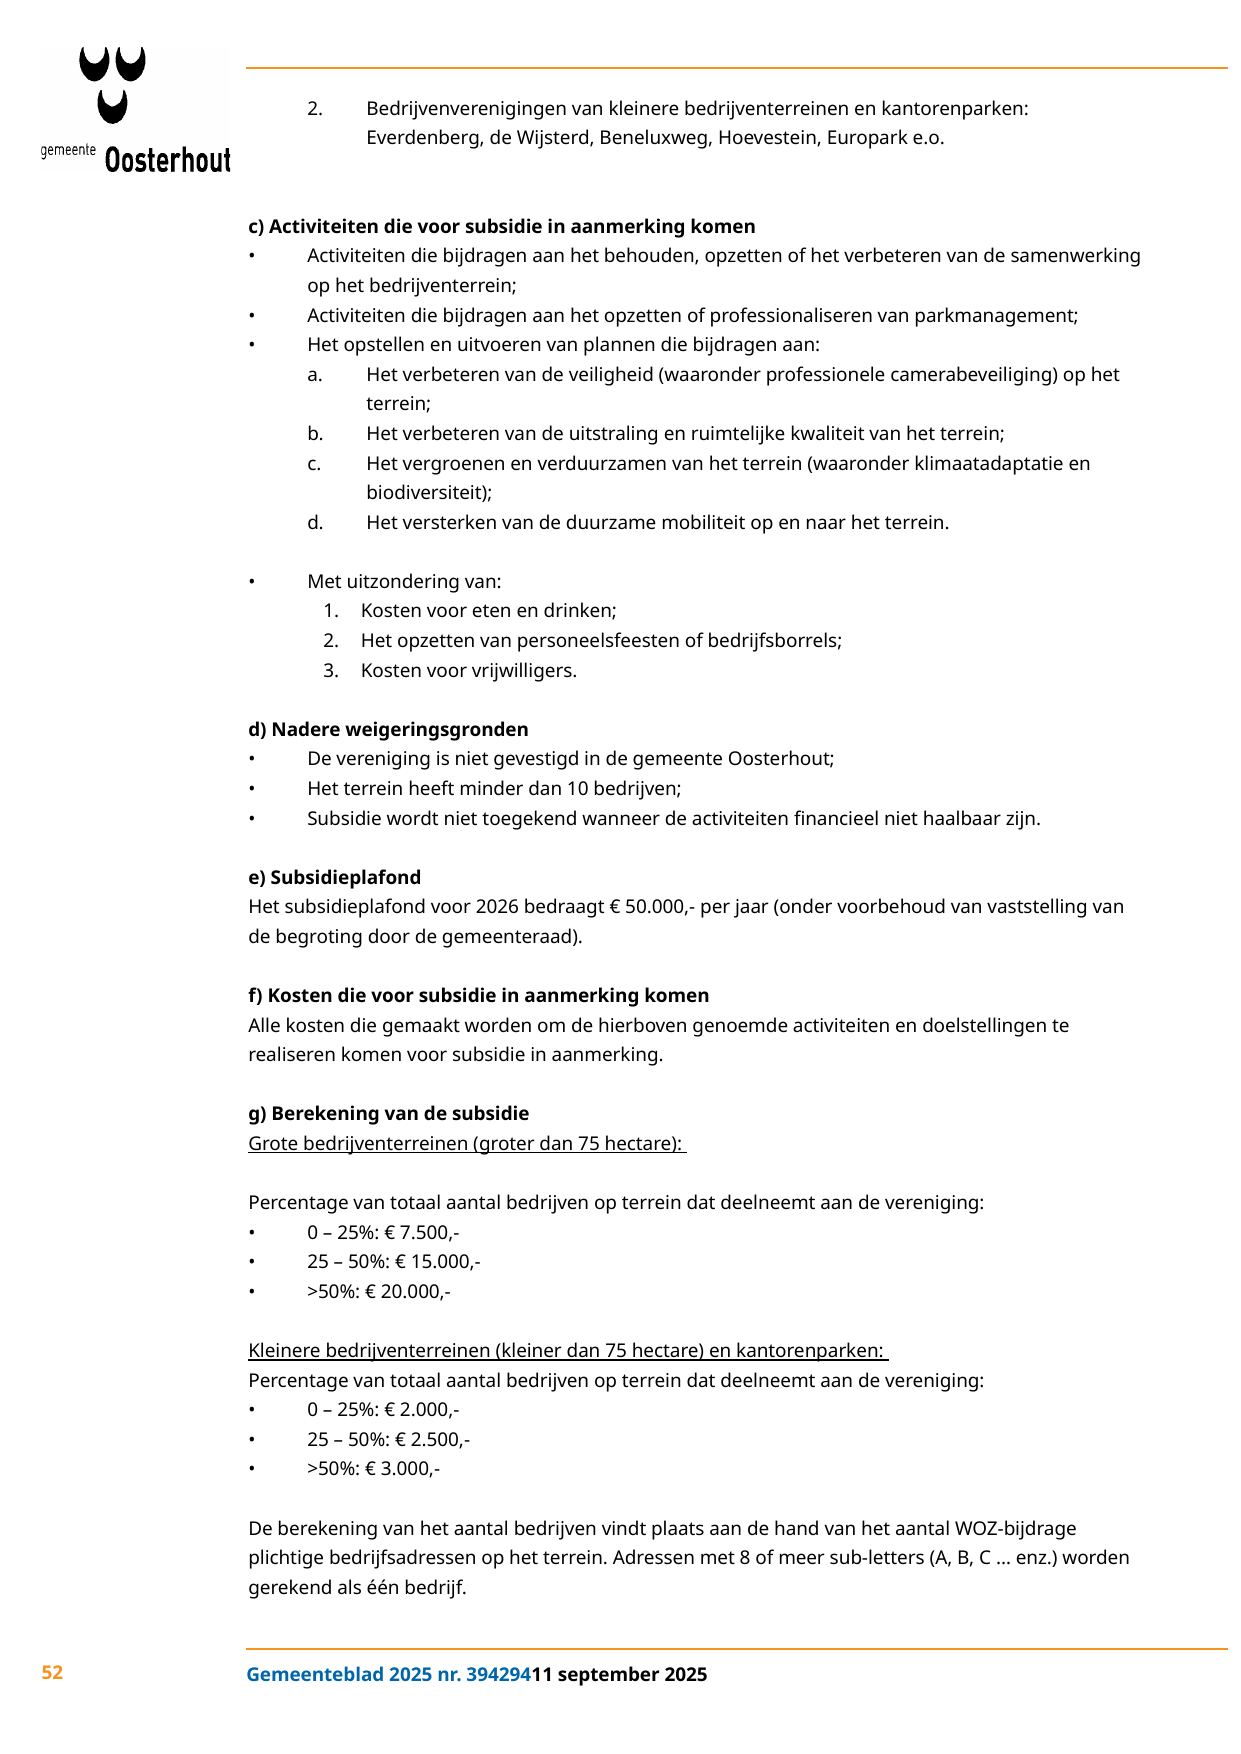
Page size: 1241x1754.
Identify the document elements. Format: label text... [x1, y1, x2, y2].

list Activiteiten die bijdragen aan het opzetten of professionaliseren van parkmanagement; [248, 302, 1152, 328]
list Het verbeteren van de uitstraling en ruimtelijke kwaliteit van het terrein; [307, 420, 1152, 446]
list Het terrein heeft minder dan 10 bedrijven; [248, 775, 1152, 801]
list De vereniging is niet gevestigd in de gemeente Oosterhout; [248, 746, 1152, 771]
list Het vergroenen en verduurzamen van het terrein (waaronder klimaatadaptatie en biodiversiteit); [307, 450, 1152, 505]
list >50%: € 20.000,- [248, 1278, 1152, 1304]
text Alle kosten die gemaakt worden om de hierboven genoemde activiteiten en doelstellingen te realiseren komen voor subsidie in aanmerking. [248, 1012, 1152, 1067]
list Activiteiten die bijdragen aan het behouden, opzetten of het verbeteren van de samenwerking op het bedrijventerrein; [248, 243, 1152, 298]
list 0 – 25%: € 2.000,- [248, 1396, 1152, 1422]
picture [41, 47, 231, 172]
list Het verbeteren van de veiligheid (waaronder professionele camerabeveiliging) op het terrein; [307, 361, 1152, 416]
text De berekening van het aantal bedrijven vindt plaats aan de hand van het aantal WOZ-bijdrage plichtige bedrijfsadressen op het terrein. Adressen met 8 of meer sub-letters (A, B, C … enz.) worden gerekend als één bedrijf. [248, 1515, 1152, 1600]
text f) Kosten die voor subsidie in aanmerking komen [248, 982, 1152, 1008]
list Het opstellen en uitvoeren van plannen die bijdragen aan: [248, 331, 1152, 357]
list Kosten voor eten en drinken; [323, 598, 1152, 623]
text Kleinere bedrijventerreinen (kleiner dan 75 hectare) en kantorenparken: [248, 1337, 1152, 1363]
text e) Subsidieplafond [248, 864, 1152, 890]
text Het subsidieplafond voor 2026 bedraagt € 50.000,- per jaar (onder voorbehoud van vaststelling van de begroting door de gemeenteraad). [248, 893, 1152, 949]
list Het opzetten van personeelsfeesten of bedrijfsborrels; [323, 627, 1152, 653]
text Percentage van totaal aantal bedrijven op terrein dat deelneemt aan de vereniging: [248, 1367, 1152, 1393]
text c) Activiteiten die voor subsidie in aanmerking komen [248, 213, 1152, 239]
text Grote bedrijventerreinen (groter dan 75 hectare): [248, 1130, 1152, 1156]
list 25 – 50%: € 15.000,- [248, 1248, 1152, 1274]
list 0 – 25%: € 7.500,- [248, 1219, 1152, 1245]
list Kosten voor vrijwilligers. [323, 657, 1152, 683]
list >50%: € 3.000,- [248, 1456, 1152, 1481]
text g) Berekening van de subsidie [248, 1101, 1152, 1126]
list Bedrijvenverenigingen van kleinere bedrijventerreinen en kantorenparken: Everdenberg, de Wijsterd, Beneluxweg, Hoevestein, Europark e.o. [307, 95, 1152, 150]
list Subsidie wordt niet toegekend wanneer de activiteiten financieel niet haalbaar zijn. [248, 805, 1152, 831]
text Percentage van totaal aantal bedrijven op terrein dat deelneemt aan de vereniging: [248, 1189, 1152, 1215]
list 25 – 50%: € 2.500,- [248, 1426, 1152, 1452]
list Met uitzondering van: [248, 568, 1152, 594]
list Het versterken van de duurzame mobiliteit op en naar het terrein. [307, 509, 1152, 535]
text d) Nadere weigeringsgronden [248, 716, 1152, 742]
